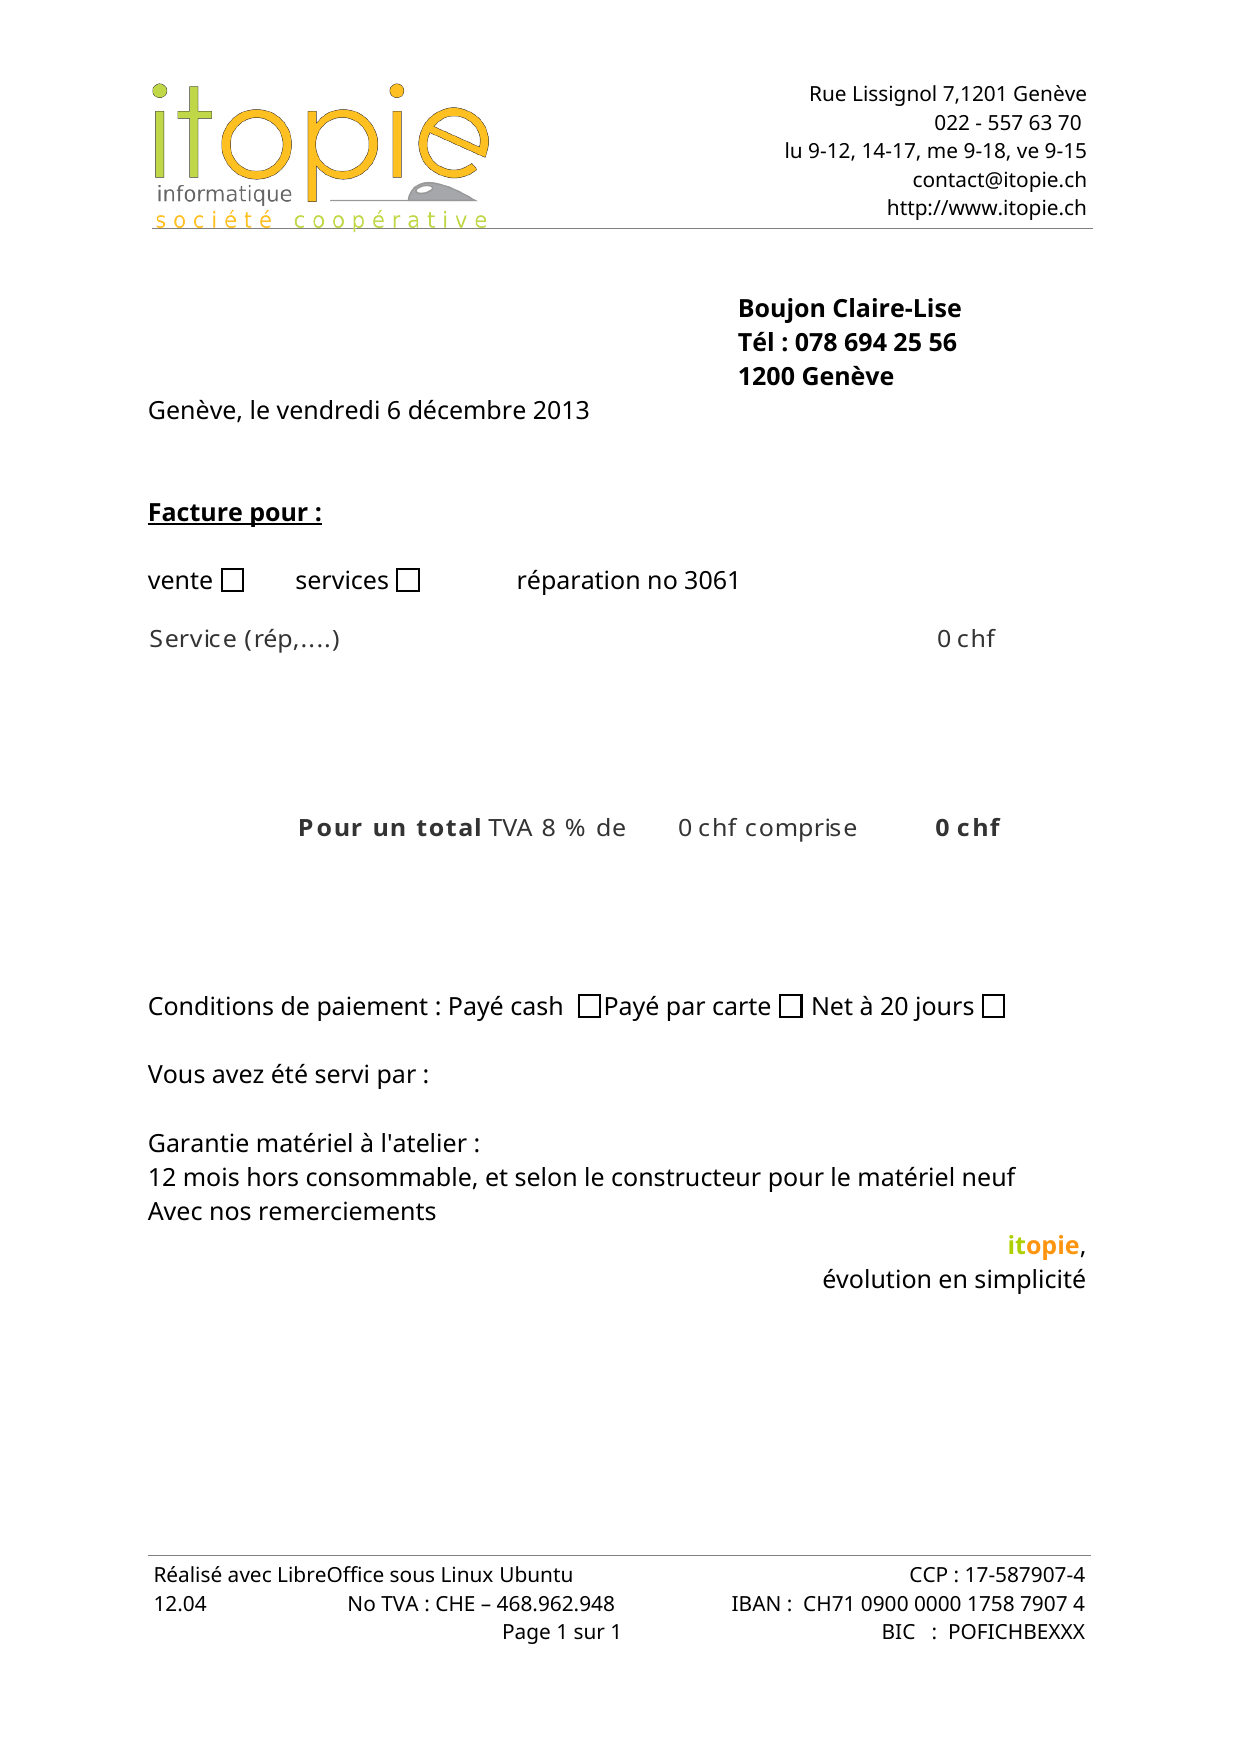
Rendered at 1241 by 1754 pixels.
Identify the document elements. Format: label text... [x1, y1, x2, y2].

text itopie, [148, 1227, 1093, 1262]
text Vous avez été servi par : [148, 1057, 1093, 1091]
text Boujon Claire-Lise [148, 290, 1093, 324]
text Facture pour : [148, 495, 1093, 529]
text Conditions de paiement : Payé cash Payé par carte Net à 20 jours [148, 989, 1093, 1023]
text 1200 Genève [148, 358, 1093, 392]
text vente services réparation no 3061 [148, 563, 1093, 597]
text Genève, le vendredi 6 décembre 2013 [148, 392, 1093, 427]
text 12 mois hors consommable, et selon le constructeur pour le matériel neuf [148, 1159, 1093, 1193]
text Avec nos remerciements [148, 1193, 1093, 1227]
text évolution en simplicité [148, 1262, 1093, 1296]
text Garantie matériel à l'atelier : [148, 1125, 1093, 1159]
picture [138, 72, 500, 244]
text Tél : 078 694 25 56 [148, 324, 1093, 358]
